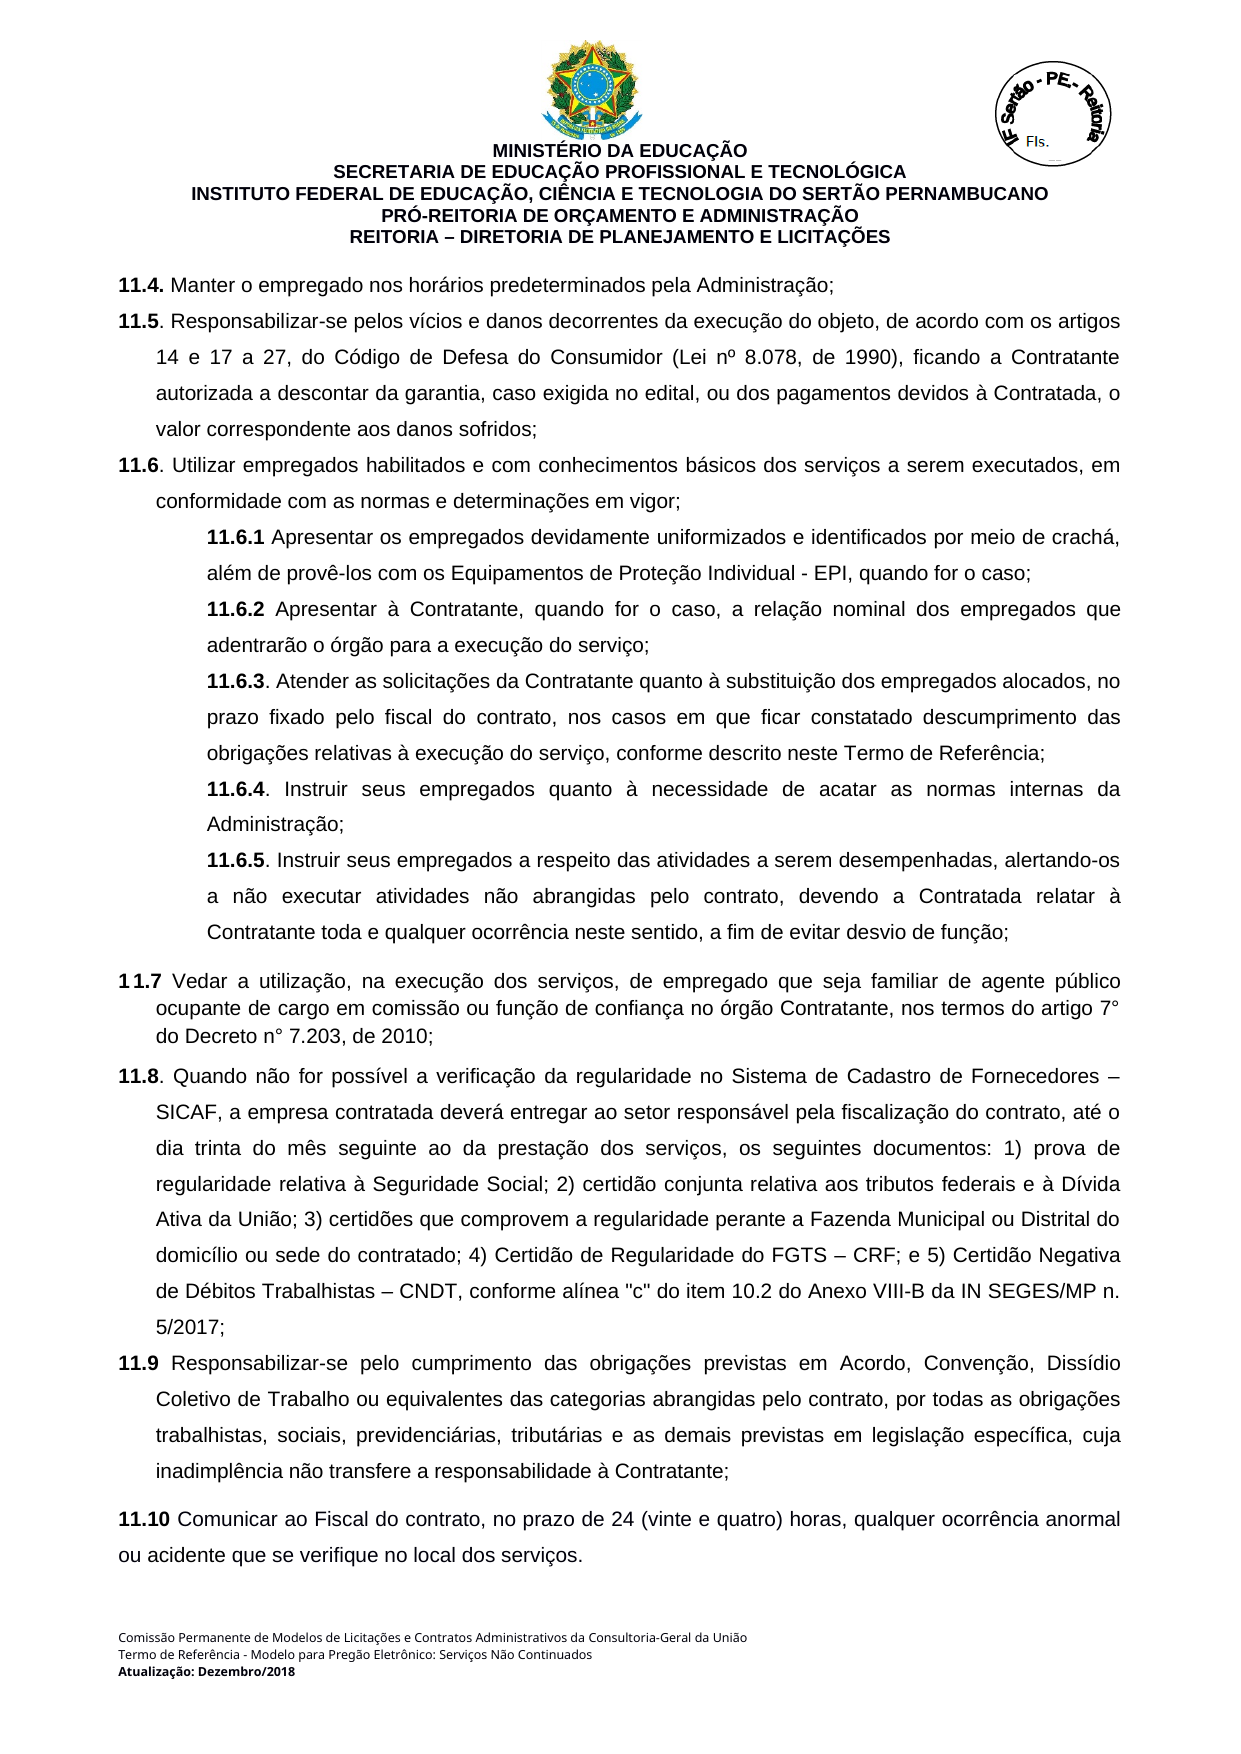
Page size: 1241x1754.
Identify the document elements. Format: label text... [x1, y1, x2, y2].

list 11.4. Manter o empregado nos horários predeterminados pela Administração; [118, 273, 1122, 297]
list 11.6. Utilizar empregados habilitados e com conhecimentos básicos dos serviços a serem executados, em conformidade com as normas e determinações em vigor; [118, 453, 1122, 513]
list 11.5. Responsabilizar-se pelos vícios e danos decorrentes da execução do objeto, de acordo com os artigos 14 e 17 a 27, do Código de Defesa do Consumidor (Lei nº 8.078, de 1990), ficando a Contratante autorizada a descontar da garantia, caso exigida no edital, ou dos pagamentos devidos à Contratada, o valor correspondente aos danos sofridos; [118, 309, 1122, 441]
list 11.9 Responsabilizar-se pelo cumprimento das obrigações previstas em Acordo, Convenção, Dissídio Coletivo de Trabalho ou equivalentes das categorias abrangidas pelo contrato, por todas as obrigações trabalhistas, sociais, previdenciárias, tributárias e as demais previstas em legislação específica, cuja inadimplência não transfere a responsabilidade à Contratante; [118, 1351, 1122, 1483]
list 11.6.1 Apresentar os empregados devidamente uniformizados e identificados por meio de crachá, além de provê-los com os Equipamentos de Proteção Individual - EPI, quando for o caso; [207, 525, 1122, 585]
list 11.8. Quando não for possível a verificação da regularidade no Sistema de Cadastro de Fornecedores – SICAF, a empresa contratada deverá entregar ao setor responsável pela fiscalização do contrato, até o dia trinta do mês seguinte ao da prestação dos serviços, os seguintes documentos: 1) prova de regularidade relativa à Seguridade Social; 2) certidão conjunta relativa aos tributos federais e à Dívida Ativa da União; 3) certidões que comprovem a regularidade perante a Fazenda Municipal ou Distrital do domicílio ou sede do contratado; 4) Certidão de Regularidade do FGTS – CRF; e 5) Certidão Negativa de Débitos Trabalhistas – CNDT, conforme alínea "c" do item 10.2 do Anexo VIII-B da IN SEGES/MP n. 5/2017; [118, 1063, 1122, 1339]
picture [988, 51, 1117, 171]
list 11.6.5. Instruir seus empregados a respeito das atividades a serem desempenhadas, alertando-os a não executar atividades não abrangidas pelo contrato, devendo a Contratada relatar à Contratante toda e qualquer ocorrência neste sentido, a fim de evitar desvio de função; [207, 848, 1122, 944]
picture [541, 40, 643, 140]
list 11.6.2 Apresentar à Contratante, quando for o caso, a relação nominal dos empregados que adentrarão o órgão para a execução do serviço; [207, 597, 1122, 657]
list 11.6.4. Instruir seus empregados quanto à necessidade de acatar as normas internas da Administração; [207, 776, 1122, 836]
text 11.10 Comunicar ao Fiscal do contrato, no prazo de 24 (vinte e quatro) horas, qualquer ocorrência anormal ou acidente que se verifique no local dos serviços. [118, 1507, 1122, 1567]
list 1.7 Vedar a utilização, na execução dos serviços, de empregado que seja familiar de agente público ocupante de cargo em comissão ou função de confiança no órgão Contratante, nos termos do artigo 7° do Decreto n° 7.203, de 2010; [118, 968, 1122, 1047]
list 11.6.3. Atender as solicitações da Contratante quanto à substituição dos empregados alocados, no prazo fixado pelo fiscal do contrato, nos casos em que ficar constatado descumprimento das obrigações relativas à execução do serviço, conforme descrito neste Termo de Referência; [207, 668, 1122, 764]
